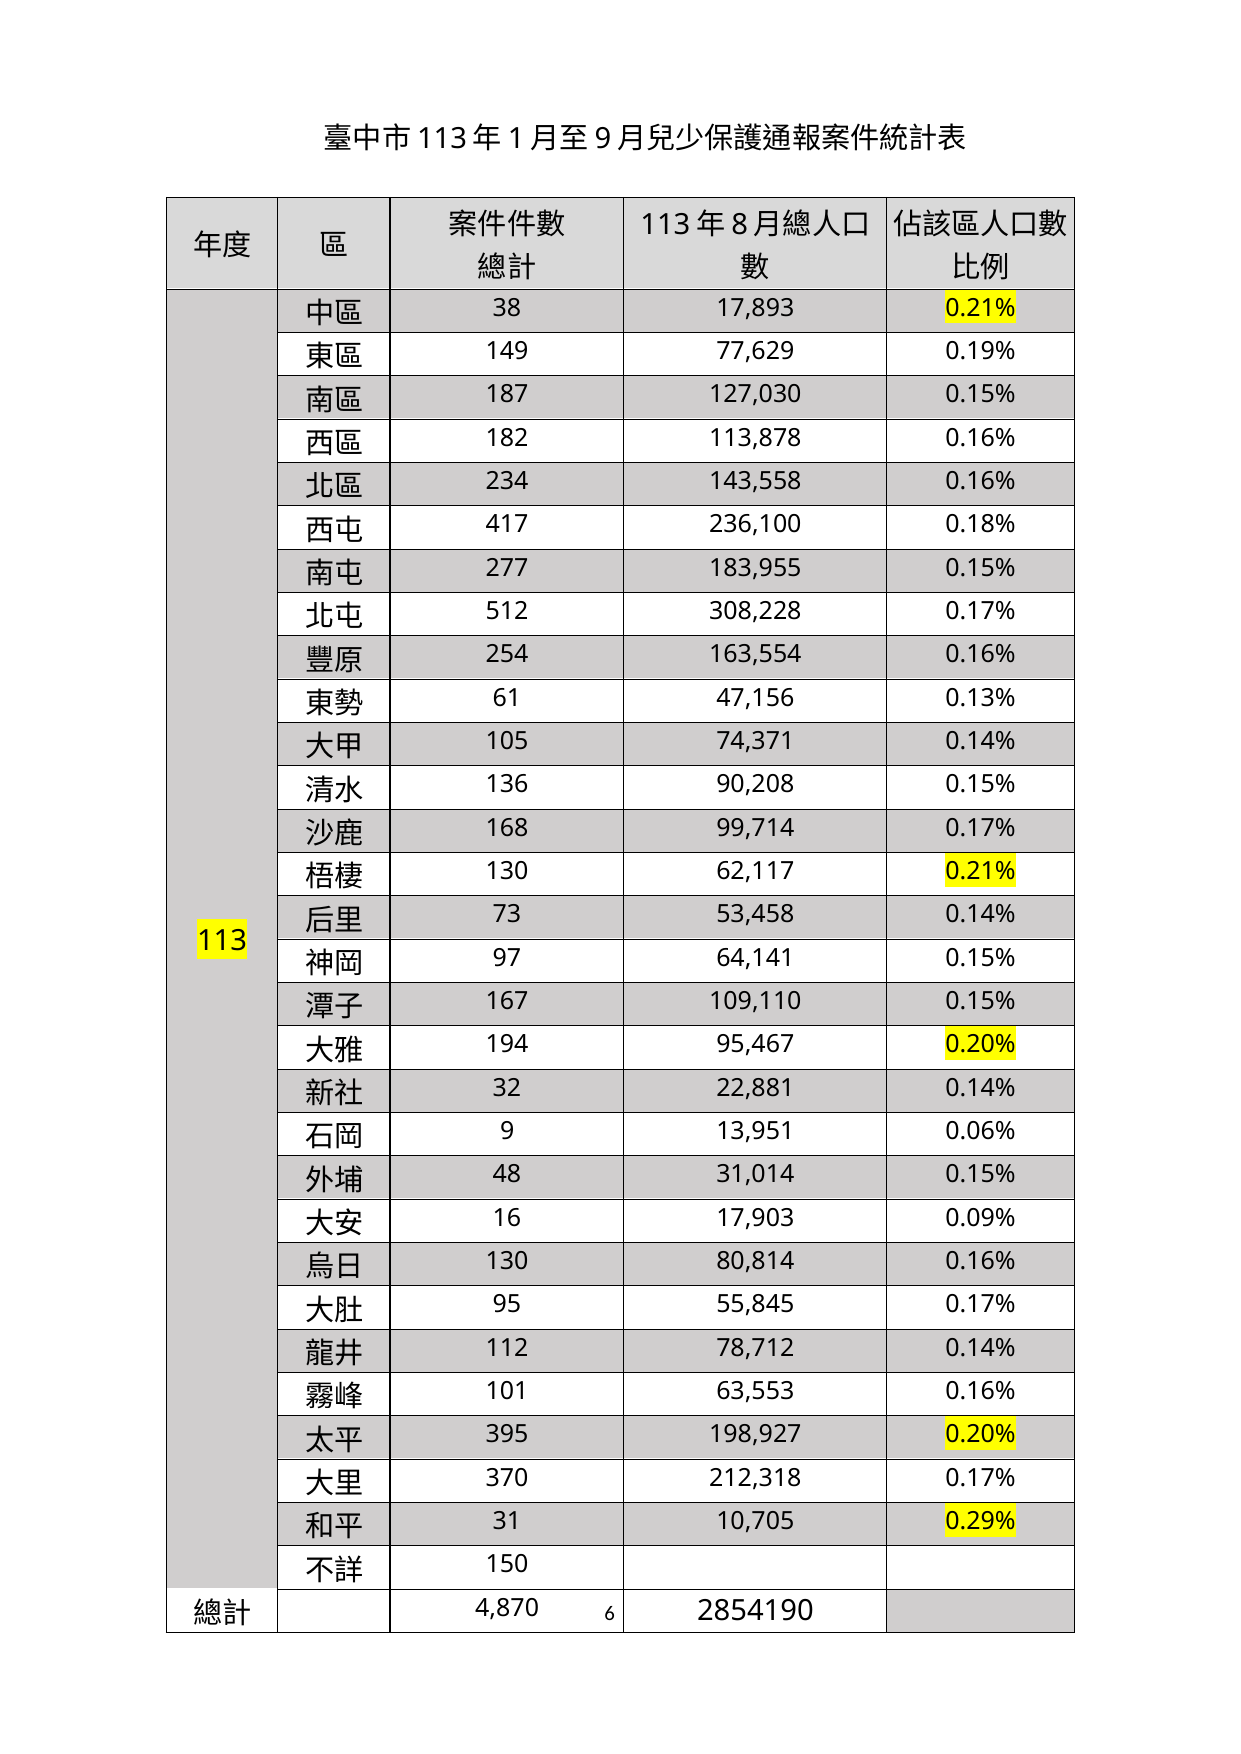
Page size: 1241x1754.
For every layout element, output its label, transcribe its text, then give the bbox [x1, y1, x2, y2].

table_cell 395 [391, 1416, 623, 1458]
table_cell 112 [391, 1330, 623, 1372]
table_cell 370 [391, 1460, 623, 1502]
table_cell 0.16% [887, 1373, 1074, 1415]
table_cell 0.21% [887, 853, 1074, 895]
table_cell 31,014 [624, 1156, 886, 1198]
table_cell 0.17% [887, 593, 1074, 635]
table_cell 北區 [278, 463, 389, 505]
table_cell 55,845 [624, 1286, 886, 1328]
table_cell 新社 [278, 1070, 389, 1112]
table_cell 0.14% [887, 896, 1074, 938]
table_cell 0.06% [887, 1113, 1074, 1155]
table_cell 13,951 [624, 1113, 886, 1155]
table_cell 0.16% [887, 636, 1074, 678]
table_cell 霧峰 [278, 1373, 389, 1415]
table_cell 大安 [278, 1200, 389, 1242]
table_cell 北屯 [278, 593, 389, 635]
table_cell 南區 [278, 376, 389, 418]
table_cell 0.20% [887, 1416, 1074, 1458]
table_cell 大雅 [278, 1026, 389, 1068]
table_cell 0.16% [887, 463, 1074, 505]
table_cell 198,927 [624, 1416, 886, 1458]
table_cell 136 [391, 766, 623, 808]
table_cell 99,714 [624, 810, 886, 852]
table_cell 17,893 [624, 290, 886, 332]
table_cell 143,558 [624, 463, 886, 505]
table_cell 31 [391, 1503, 623, 1545]
table_cell 150 [391, 1546, 623, 1588]
table_header 臺中市113年1月至9月兒少保護通報案件統計表 [166, 75, 1074, 157]
table_cell 0.15% [887, 766, 1074, 808]
table_cell 194 [391, 1026, 623, 1068]
table_cell 西屯 [278, 506, 389, 548]
table_cell 龍井 [278, 1330, 389, 1372]
table_cell 豐原 [278, 636, 389, 678]
table_cell 總計 [167, 1589, 277, 1632]
table_cell 163,554 [624, 636, 886, 678]
table_cell 113年8月總人口數 [624, 198, 886, 288]
table_cell 417 [391, 506, 623, 548]
table_cell 167 [391, 983, 623, 1025]
table_cell 47,156 [624, 680, 886, 722]
table_cell 17,903 [624, 1200, 886, 1242]
table_cell 130 [391, 1243, 623, 1285]
table_cell 0.14% [887, 723, 1074, 765]
table_cell 236,100 [624, 506, 886, 548]
table_cell 大甲 [278, 723, 389, 765]
table_cell 101 [391, 1373, 623, 1415]
table_cell 0.14% [887, 1330, 1074, 1372]
table_cell 0.20% [887, 1026, 1074, 1068]
table_cell 沙鹿 [278, 810, 389, 852]
table_cell 4,870 [391, 1590, 623, 1632]
table_cell 案件件數 總計 [391, 198, 623, 288]
table_cell 0.18% [887, 506, 1074, 548]
table_cell 西區 [278, 420, 389, 462]
table_cell 0.15% [887, 550, 1074, 592]
table_cell 烏日 [278, 1243, 389, 1285]
table_cell 234 [391, 463, 623, 505]
table_cell 130 [391, 853, 623, 895]
table_cell 0.19% [887, 333, 1074, 375]
table_cell 74,371 [624, 723, 886, 765]
table_cell 38 [391, 290, 623, 332]
table_cell 16 [391, 1200, 623, 1242]
table_cell 不詳 [278, 1546, 389, 1588]
table_cell 0.15% [887, 940, 1074, 982]
table_cell 254 [391, 636, 623, 678]
table_cell 0.17% [887, 1286, 1074, 1328]
table_cell 區 [278, 198, 389, 288]
table_cell 168 [391, 810, 623, 852]
table_cell 10,705 [624, 1503, 886, 1545]
table_cell 中區 [278, 290, 389, 332]
table_cell 73 [391, 896, 623, 938]
table_cell 0.14% [887, 1070, 1074, 1112]
table_cell 53,458 [624, 896, 886, 938]
table_cell 212,318 [624, 1460, 886, 1502]
table_cell 22,881 [624, 1070, 886, 1112]
table_cell 48 [391, 1156, 623, 1198]
table_cell 61 [391, 680, 623, 722]
table_cell 后里 [278, 896, 389, 938]
table_cell 太平 [278, 1416, 389, 1458]
table_cell 0.15% [887, 376, 1074, 418]
table_cell 0.17% [887, 1460, 1074, 1502]
table_cell 和平 [278, 1503, 389, 1545]
table_cell 182 [391, 420, 623, 462]
table_cell 0.16% [887, 420, 1074, 462]
table_cell 113 [167, 290, 277, 1588]
table_cell 清水 [278, 766, 389, 808]
table_cell 東勢 [278, 680, 389, 722]
table_cell [278, 1590, 389, 1632]
table_cell 127,030 [624, 376, 886, 418]
table_cell 183,955 [624, 550, 886, 592]
table_cell 南屯 [278, 550, 389, 592]
table_cell 78,712 [624, 1330, 886, 1372]
table_cell 0.09% [887, 1200, 1074, 1242]
table_cell 97 [391, 940, 623, 982]
table_cell 149 [391, 333, 623, 375]
table_cell [166, 157, 1074, 197]
table_cell 神岡 [278, 940, 389, 982]
table_cell 石岡 [278, 1113, 389, 1155]
table_cell 308,228 [624, 593, 886, 635]
table_cell 2854190 [624, 1590, 886, 1632]
table_cell 277 [391, 550, 623, 592]
table_cell 105 [391, 723, 623, 765]
table_cell 大肚 [278, 1286, 389, 1328]
table_cell 0.15% [887, 1156, 1074, 1198]
table_cell 0.16% [887, 1243, 1074, 1285]
table_cell 187 [391, 376, 623, 418]
table_cell [887, 1590, 1074, 1632]
table_cell 0.21% [887, 290, 1074, 332]
table_cell [887, 1546, 1074, 1588]
table_cell 外埔 [278, 1156, 389, 1198]
table_cell 9 [391, 1113, 623, 1155]
table_cell 0.17% [887, 810, 1074, 852]
table_cell [624, 1546, 886, 1588]
table_cell 95 [391, 1286, 623, 1328]
table_cell 佔該區人口數比例 [887, 198, 1074, 288]
table_cell 109,110 [624, 983, 886, 1025]
table_cell 大里 [278, 1460, 389, 1502]
table_cell 95,467 [624, 1026, 886, 1068]
table_cell 113,878 [624, 420, 886, 462]
table_cell 64,141 [624, 940, 886, 982]
table_cell 潭子 [278, 983, 389, 1025]
table_cell 77,629 [624, 333, 886, 375]
table_cell 32 [391, 1070, 623, 1112]
table_cell 512 [391, 593, 623, 635]
table_cell 0.29% [887, 1503, 1074, 1545]
table_cell 90,208 [624, 766, 886, 808]
table_cell 0.13% [887, 680, 1074, 722]
table_cell 63,553 [624, 1373, 886, 1415]
table_cell 80,814 [624, 1243, 886, 1285]
table_cell 62,117 [624, 853, 886, 895]
table_cell 東區 [278, 333, 389, 375]
table_cell 年度 [167, 198, 277, 288]
table_cell 0.15% [887, 983, 1074, 1025]
table_cell 梧棲 [278, 853, 389, 895]
